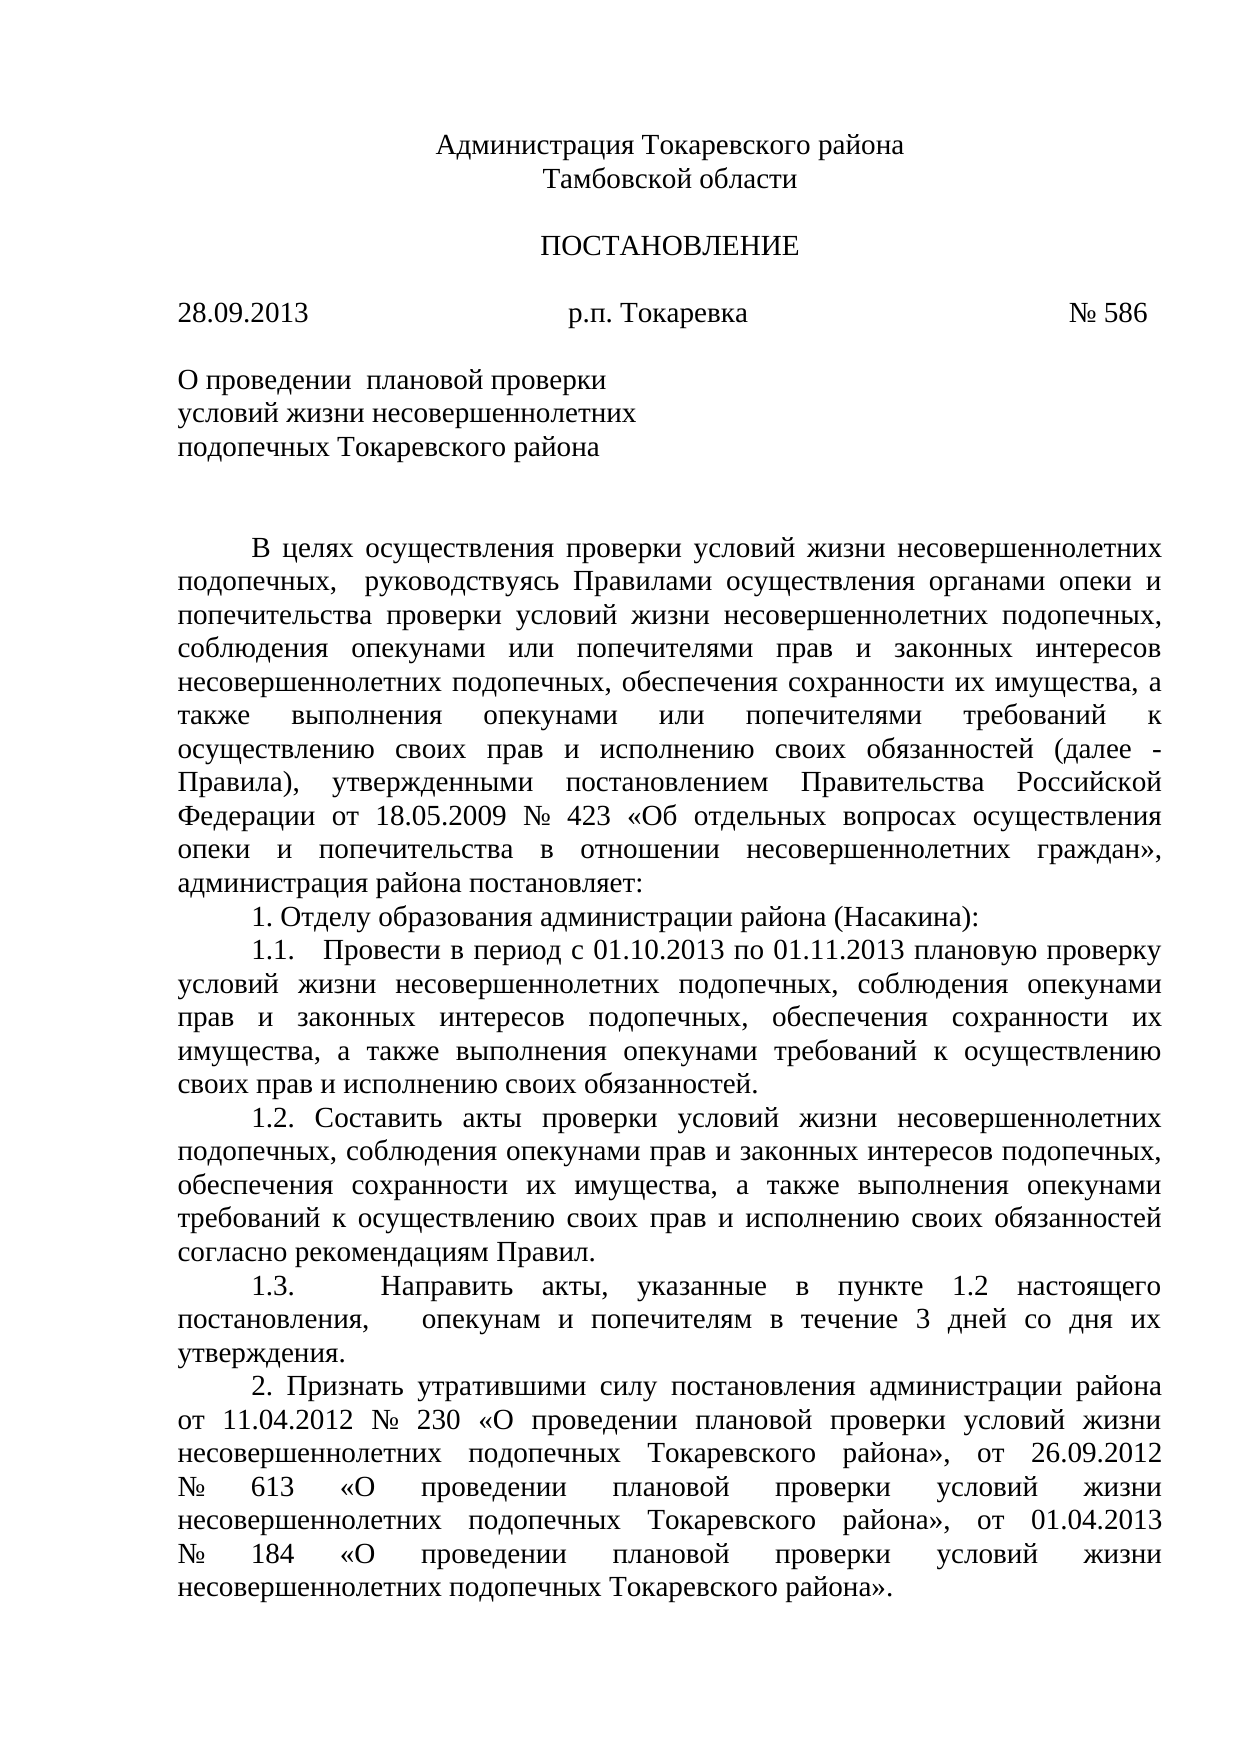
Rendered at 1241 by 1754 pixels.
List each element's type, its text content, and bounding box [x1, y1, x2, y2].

text 1. Отделу образования администрации района (Насакина): [177, 899, 1162, 932]
text 2. Признать утратившими силу постановления администрации района от 11.04.2012 № 230 «О проведении плановой проверки условий жизни несовершеннолетних подопечных Токаревского района», от 26.09.2012 № 613 «О проведении плановой проверки условий жизни несовершеннолетних подопечных Токаревского района», от 01.04.2013 № 184 «О проведении плановой проверки условий жизни несовершеннолетних подопечных Токаревского района». [177, 1368, 1162, 1603]
text 1.3. Направить акты, указанные в пункте 1.2 настоящего постановления, опекунам и попечителям в течение 3 дней со дня их утверждения. [177, 1268, 1162, 1368]
text 1.1. Провести в период с 01.10.2013 по 01.11.2013 плановую проверку условий жизни несовершеннолетних подопечных, соблюдения опекунами прав и законных интересов подопечных, обеспечения сохранности их имущества, а также выполнения опекунами требований к осуществлению своих прав и исполнению своих обязанностей. [177, 932, 1162, 1100]
text 1.2. Составить акты проверки условий жизни несовершеннолетних подопечных, соблюдения опекунами прав и законных интересов подопечных, обеспечения сохранности их имущества, а также выполнения опекунами требований к осуществлению своих прав и исполнению своих обязанностей согласно рекомендациям Правил. [177, 1100, 1162, 1268]
text ПОСТАНОВЛЕНИЕ [177, 228, 1162, 261]
text подопечных Токаревского района [177, 429, 1162, 463]
text Администрация Токаревского района [177, 127, 1162, 161]
text О проведении плановой проверки [177, 362, 1162, 396]
subtitle В целях осуществления проверки условий жизни несовершеннолетних подопечных, руководствуясь Правилами осуществления органами опеки и попечительства проверки условий жизни несовершеннолетних подопечных, соблюдения опекунами или попечителями прав и законных интересов несовершеннолетних подопечных, обеспечения сохранности их имущества, а также выполнения опекунами или попечителями требований к осуществлению своих прав и исполнению своих обязанностей (далее - Правила), утвержденными постановлением Правительства Российской Федерации от 18.05.2009 № 423 «Об отдельных вопросах осуществления опеки и попечительства в отношении несовершеннолетних граждан», администрация района постановляет: [177, 530, 1162, 899]
text 28.09.2013 р.п. Токаревка № 586 [177, 295, 1152, 328]
text условий жизни несовершеннолетних [177, 396, 1162, 429]
text Тамбовской области [177, 161, 1162, 194]
